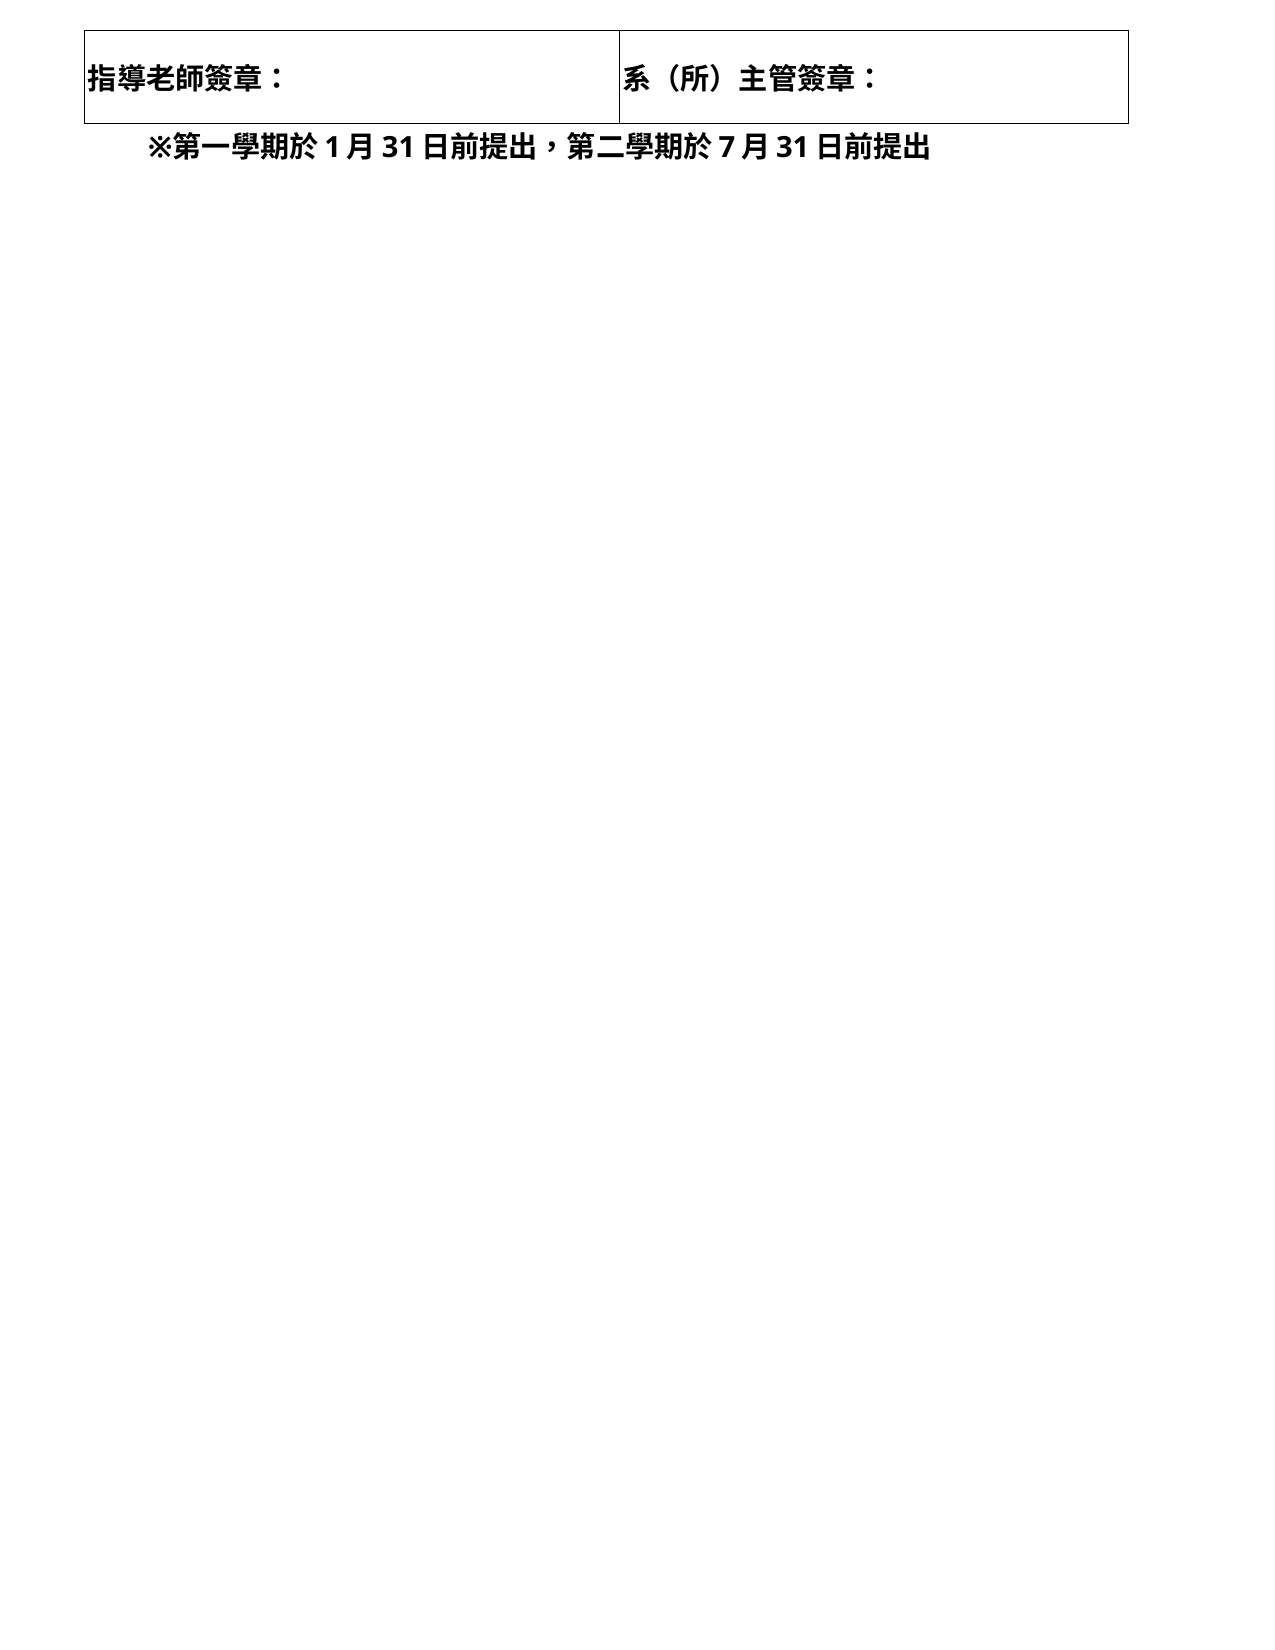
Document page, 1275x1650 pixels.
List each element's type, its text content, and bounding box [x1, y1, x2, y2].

table_cell 指導老師簽章： [85, 31, 619, 123]
table_cell 系（所）主管簽章： [620, 31, 1128, 123]
text ※第一學期於1月31日前提出，第二學期於7月31日前提出 [148, 124, 1127, 166]
